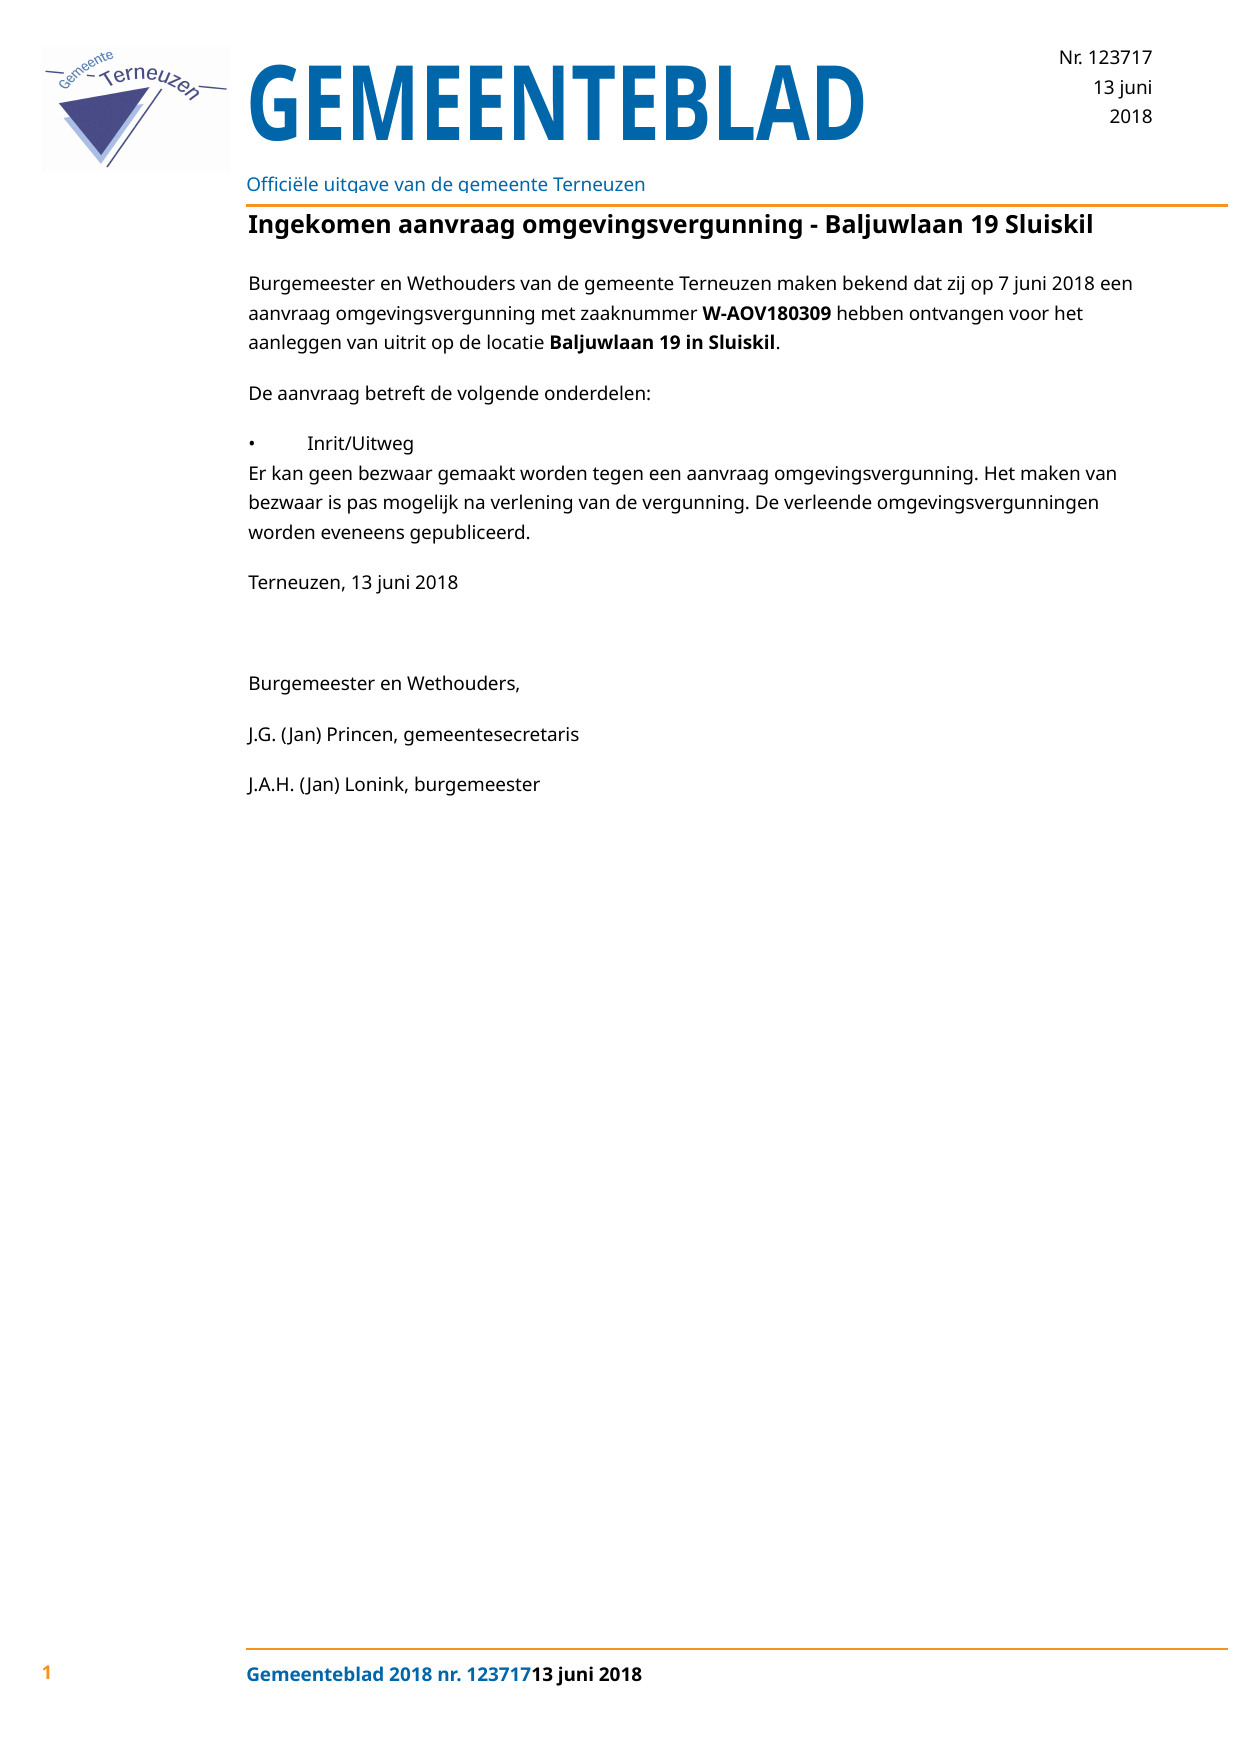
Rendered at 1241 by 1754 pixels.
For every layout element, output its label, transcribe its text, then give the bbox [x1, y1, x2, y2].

text Ingekomen aanvraag omgevingsvergunning - Baljuwlaan 19 Sluiskil [248, 207, 1152, 241]
text J.A.H. (Jan) Lonink, burgemeester [248, 771, 1152, 797]
text Burgemeester en Wethouders, [248, 670, 1152, 696]
list Inrit/Uitweg [248, 430, 1152, 456]
text Er kan geen bezwaar gemaakt worden tegen een aanvraag omgevingsvergunning. Het maken van bezwaar is pas mogelijk na verlening van de vergunning. De verleende omgevingsvergunningen worden eveneens gepubliceerd. [248, 460, 1152, 545]
text De aanvraag betreft de volgende onderdelen: [248, 380, 1152, 406]
picture [41, 47, 231, 172]
text Burgemeester en Wethouders van de gemeente Terneuzen maken bekend dat zij op 7 juni 2018 een aanvraag omgevingsvergunning met zaaknummer W-AOV180309 hebben ontvangen voor het aanleggen van uitrit op de locatie Baljuwlaan 19 in Sluiskil. [248, 270, 1152, 355]
text Terneuzen, 13 juni 2018 [248, 569, 1152, 595]
text J.G. (Jan) Princen, gemeentesecretaris [248, 721, 1152, 746]
